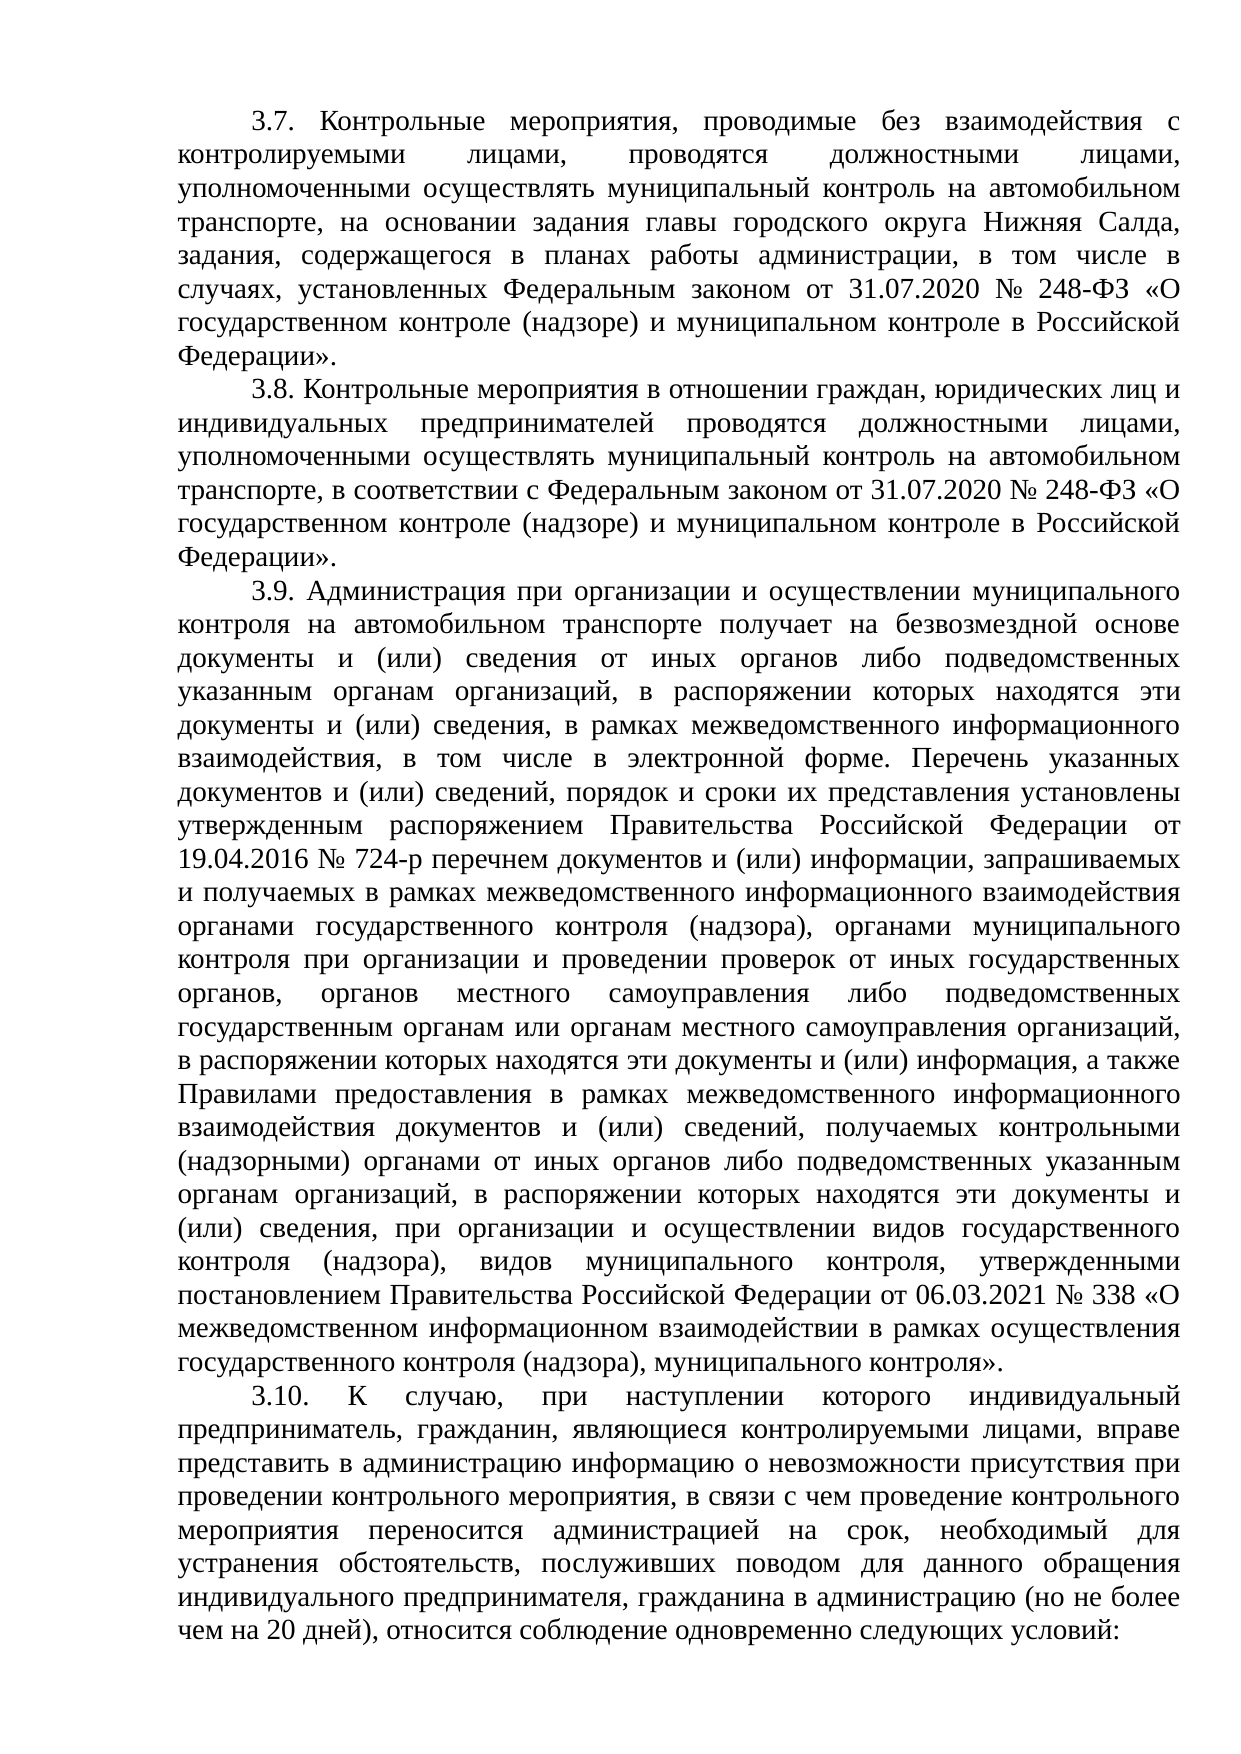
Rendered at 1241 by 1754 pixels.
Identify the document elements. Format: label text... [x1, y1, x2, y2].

text 3.8. Контрольные мероприятия в отношении граждан, юридических лиц и индивидуальных предпринимателей проводятся должностными лицами, уполномоченными осуществлять муниципальный контроль на автомобильном транспорте, в соответствии с Федеральным законом от 31.07.2020 № 248-ФЗ «О государственном контроле (надзоре) и муниципальном контроле в Российской Федерации». [177, 371, 1181, 573]
text 3.9. Администрация при организации и осуществлении муниципального контроля на автомобильном транспорте получает на безвозмездной основе документы и (или) сведения от иных органов либо подведомственных указанным органам организаций, в распоряжении которых находятся эти документы и (или) сведения, в рамках межведомственного информационного взаимодействия, в том числе в электронной форме. Перечень указанных документов и (или) сведений, порядок и сроки их представления установлены утвержденным распоряжением Правительства Российской Федерации от 19.04.2016 № 724-р перечнем документов и (или) информации, запрашиваемых и получаемых в рамках межведомственного информационного взаимодействия органами государственного контроля (надзора), органами муниципального контроля при организации и проведении проверок от иных государственных органов, органов местного самоуправления либо подведомственных государственным органам или органам местного самоуправления организаций, в распоряжении которых находятся эти документы и (или) информация, а также Правилами предоставления в рамках межведомственного информационного взаимодействия документов и (или) сведений, получаемых контрольными (надзорными) органами от иных органов либо подведомственных указанным органам организаций, в распоряжении которых находятся эти документы и (или) сведения, при организации и осуществлении видов государственного контроля (надзора), видов муниципального контроля, утвержденными постановлением Правительства Российской Федерации от 06.03.2021 № 338 «О межведомственном информационном взаимодействии в рамках осуществления государственного контроля (надзора), муниципального контроля». [177, 573, 1181, 1378]
text 3.7. Контрольные мероприятия, проводимые без взаимодействия с контролируемыми лицами, проводятся должностными лицами, уполномоченными осуществлять муниципальный контроль на автомобильном транспорте, на основании задания главы городского округа Нижняя Салда, задания, содержащегося в планах работы администрации, в том числе в случаях, установленных Федеральным законом от 31.07.2020 № 248-ФЗ «О государственном контроле (надзоре) и муниципальном контроле в Российской Федерации». [177, 103, 1181, 371]
text 3.10. К случаю, при наступлении которого индивидуальный предприниматель, гражданин, являющиеся контролируемыми лицами, вправе представить в администрацию информацию о невозможности присутствия при проведении контрольного мероприятия, в связи с чем проведение контрольного мероприятия переносится администрацией на срок, необходимый для устранения обстоятельств, послуживших поводом для данного обращения индивидуального предпринимателя, гражданина в администрацию (но не более чем на 20 дней), относится соблюдение одновременно следующих условий: [177, 1378, 1181, 1646]
